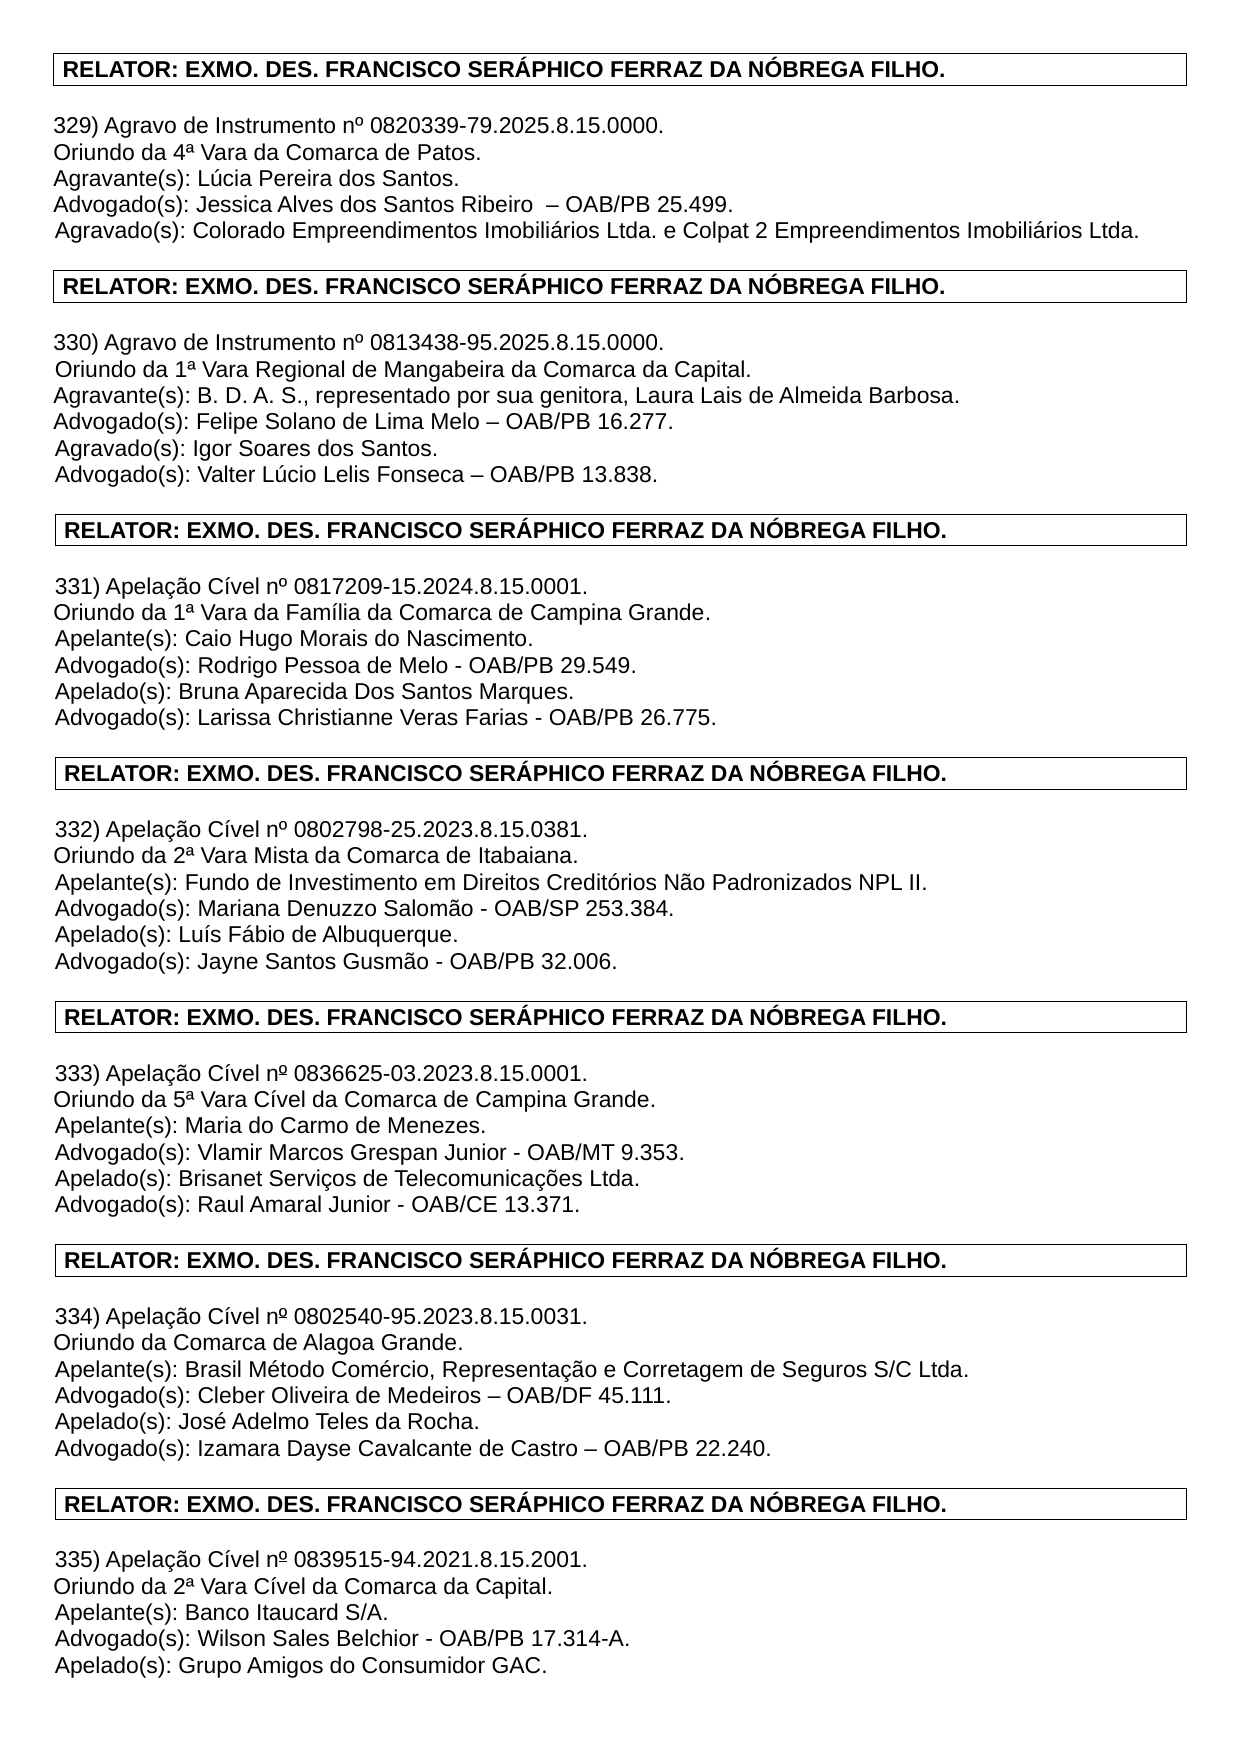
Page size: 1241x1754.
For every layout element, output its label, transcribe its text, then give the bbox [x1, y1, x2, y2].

text Agravado(s): Igor Soares dos Santos. [54, 434, 1187, 461]
text RELATOR: EXMO. DES. FRANCISCO SERÁPHICO FERRAZ DA NÓBREGA FILHO. [54, 54, 1186, 85]
text Apelado(s): Luís Fábio de Albuquerque. [54, 921, 1187, 948]
text RELATOR: EXMO. DES. FRANCISCO SERÁPHICO FERRAZ DA NÓBREGA FILHO. [56, 515, 1186, 545]
text Oriundo da 1ª Vara da Família da Comarca de Campina Grande. [53, 599, 1187, 625]
text Agravante(s): Lúcia Pereira dos Santos. [53, 165, 1187, 191]
text Advogado(s): Wilson Sales Belchior - OAB/PB 17.314-A. [54, 1625, 1187, 1652]
text 329) Agravo de Instrumento nº 0820339-79.2025.8.15.0000. [53, 112, 1187, 138]
text RELATOR: EXMO. DES. FRANCISCO SERÁPHICO FERRAZ DA NÓBREGA FILHO. [56, 1489, 1186, 1519]
text 331) Apelação Cível nº 0817209-15.2024.8.15.0001. [54, 573, 1187, 599]
text Apelado(s): Brisanet Serviços de Telecomunicações Ltda. [54, 1165, 1187, 1191]
text Advogado(s): Vlamir Marcos Grespan Junior - OAB/MT 9.353. [54, 1138, 1187, 1165]
text 334) Apelação Cível nº 0802540-95.2023.8.15.0031. [54, 1303, 1187, 1329]
text 330) Agravo de Instrumento nº 0813438-95.2025.8.15.0000. [53, 329, 1187, 356]
text Advogado(s): Jessica Alves dos Santos Ribeiro – OAB/PB 25.499. [53, 191, 1187, 217]
text Advogado(s): Raul Amaral Junior - OAB/CE 13.371. [54, 1191, 1187, 1218]
text RELATOR: EXMO. DES. FRANCISCO SERÁPHICO FERRAZ DA NÓBREGA FILHO. [56, 758, 1186, 789]
text Oriundo da 2ª Vara Cível da Comarca da Capital. [53, 1573, 1187, 1599]
text Apelado(s): Bruna Aparecida Dos Santos Marques. [54, 678, 1187, 704]
text RELATOR: EXMO. DES. FRANCISCO SERÁPHICO FERRAZ DA NÓBREGA FILHO. [54, 271, 1186, 302]
text Apelado(s): Grupo Amigos do Consumidor GAC. [54, 1652, 1187, 1678]
text 333) Apelação Cível nº 0836625-03.2023.8.15.0001. [54, 1059, 1187, 1086]
text Oriundo da 4ª Vara da Comarca de Patos. [53, 138, 1187, 165]
text Agravado(s): Colorado Empreendimentos Imobiliários Ltda. e Colpat 2 Empreendimentos Imobiliários Ltda. [54, 217, 1187, 244]
text Advogado(s): Rodrigo Pessoa de Melo - OAB/PB 29.549. [54, 652, 1187, 678]
text Oriundo da 2ª Vara Mista da Comarca de Itabaiana. [53, 842, 1187, 869]
text Oriundo da Comarca de Alagoa Grande. [53, 1329, 1187, 1356]
text Advogado(s): Felipe Solano de Lima Melo – OAB/PB 16.277. [53, 408, 1187, 434]
text Advogado(s): Izamara Dayse Cavalcante de Castro – OAB/PB 22.240. [54, 1435, 1187, 1461]
text 332) Apelação Cível nº 0802798-25.2023.8.15.0381. [54, 816, 1187, 842]
text Advogado(s): Valter Lúcio Lelis Fonseca – OAB/PB 13.838. [54, 461, 1187, 487]
text Apelante(s): Fundo de Investimento em Direitos Creditórios Não Padronizados NPL II. [54, 869, 1187, 895]
text Apelante(s): Caio Hugo Morais do Nascimento. [54, 625, 1187, 652]
text Advogado(s): Larissa Christianne Veras Farias - OAB/PB 26.775. [54, 704, 1187, 731]
text 335) Apelação Cível nº 0839515-94.2021.8.15.2001. [54, 1546, 1187, 1573]
text Apelante(s): Maria do Carmo de Menezes. [54, 1112, 1187, 1138]
text RELATOR: EXMO. DES. FRANCISCO SERÁPHICO FERRAZ DA NÓBREGA FILHO. [56, 1245, 1186, 1276]
text Oriundo da 1ª Vara Regional de Mangabeira da Comarca da Capital. [54, 356, 1187, 382]
text RELATOR: EXMO. DES. FRANCISCO SERÁPHICO FERRAZ DA NÓBREGA FILHO. [56, 1002, 1186, 1032]
text Apelante(s): Banco Itaucard S/A. [54, 1599, 1187, 1625]
text Advogado(s): Mariana Denuzzo Salomão - OAB/SP 253.384. [54, 895, 1187, 921]
text Advogado(s): Jayne Santos Gusmão - OAB/PB 32.006. [54, 948, 1187, 974]
text Advogado(s): Cleber Oliveira de Medeiros – OAB/DF 45.111. [54, 1382, 1187, 1408]
text Apelante(s): Brasil Método Comércio, Representação e Corretagem de Seguros S/C Ltda. [54, 1356, 1187, 1382]
text Oriundo da 5ª Vara Cível da Comarca de Campina Grande. [53, 1086, 1187, 1112]
text Agravante(s): B. D. A. S., representado por sua genitora, Laura Lais de Almeida Barbosa. [53, 382, 1187, 408]
text Apelado(s): José Adelmo Teles da Rocha. [54, 1408, 1187, 1435]
